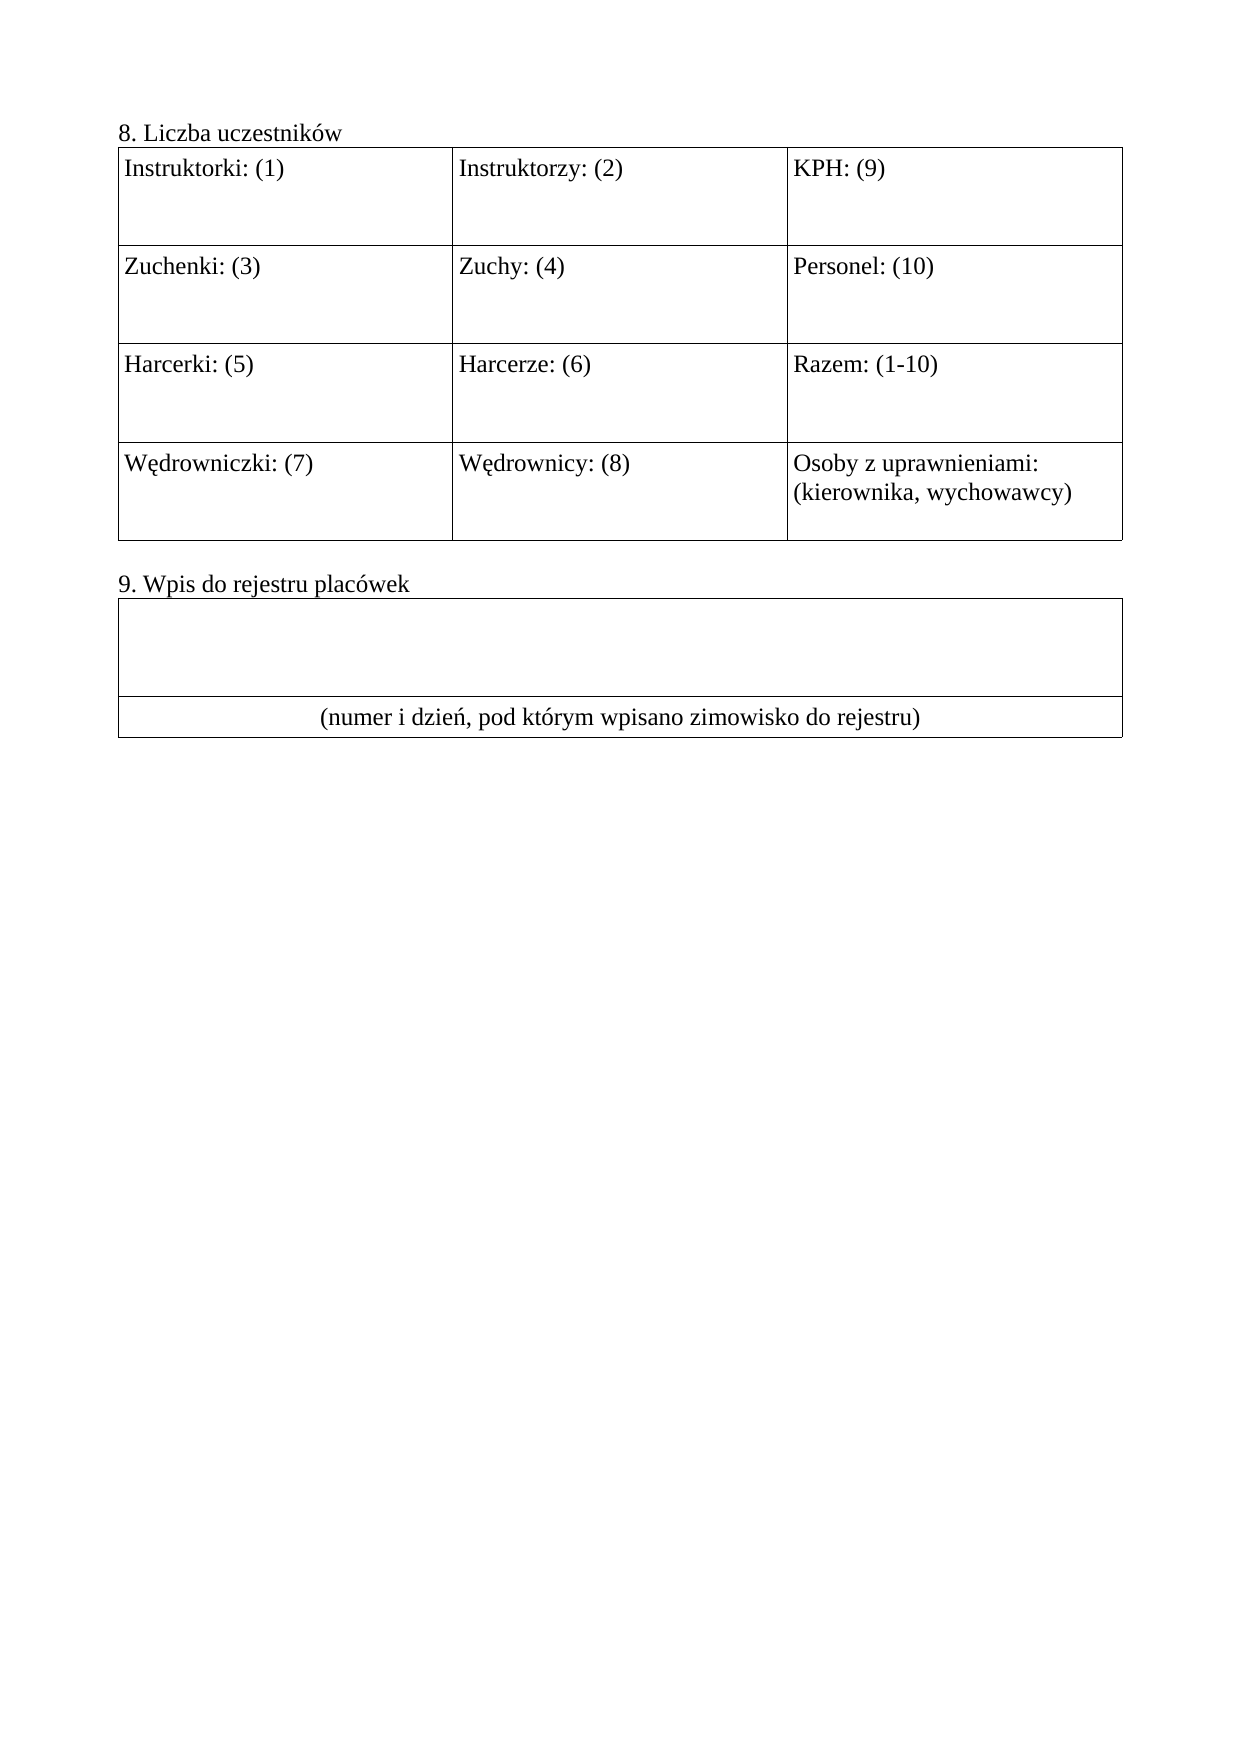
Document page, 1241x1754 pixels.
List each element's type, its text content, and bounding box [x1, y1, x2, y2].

table_header Instruktorki: (1) [119, 148, 452, 245]
table_cell Harcerze: (6) [453, 344, 787, 442]
table_cell Osoby z uprawnieniami: (kierownika, wychowawcy) [788, 443, 1122, 540]
table_cell (numer i dzień, pod którym wpisano zimowisko do rejestru) [119, 697, 1122, 737]
table_header Instruktorzy: (2) [453, 148, 787, 245]
text 9. Wpis do rejestru placówek [118, 569, 1122, 598]
table_cell Zuchenki: (3) [119, 246, 452, 343]
table_cell Zuchy: (4) [453, 246, 787, 343]
table_cell Personel: (10) [788, 246, 1122, 343]
table_cell Razem: (1-10) [788, 344, 1122, 442]
table_cell Wędrownicy: (8) [453, 443, 787, 540]
table_header KPH: (9) [788, 148, 1122, 245]
text 8. Liczba uczestników [118, 118, 1122, 147]
table_header [119, 599, 1122, 696]
table_cell Harcerki: (5) [119, 344, 452, 442]
table_cell Wędrowniczki: (7) [119, 443, 452, 540]
